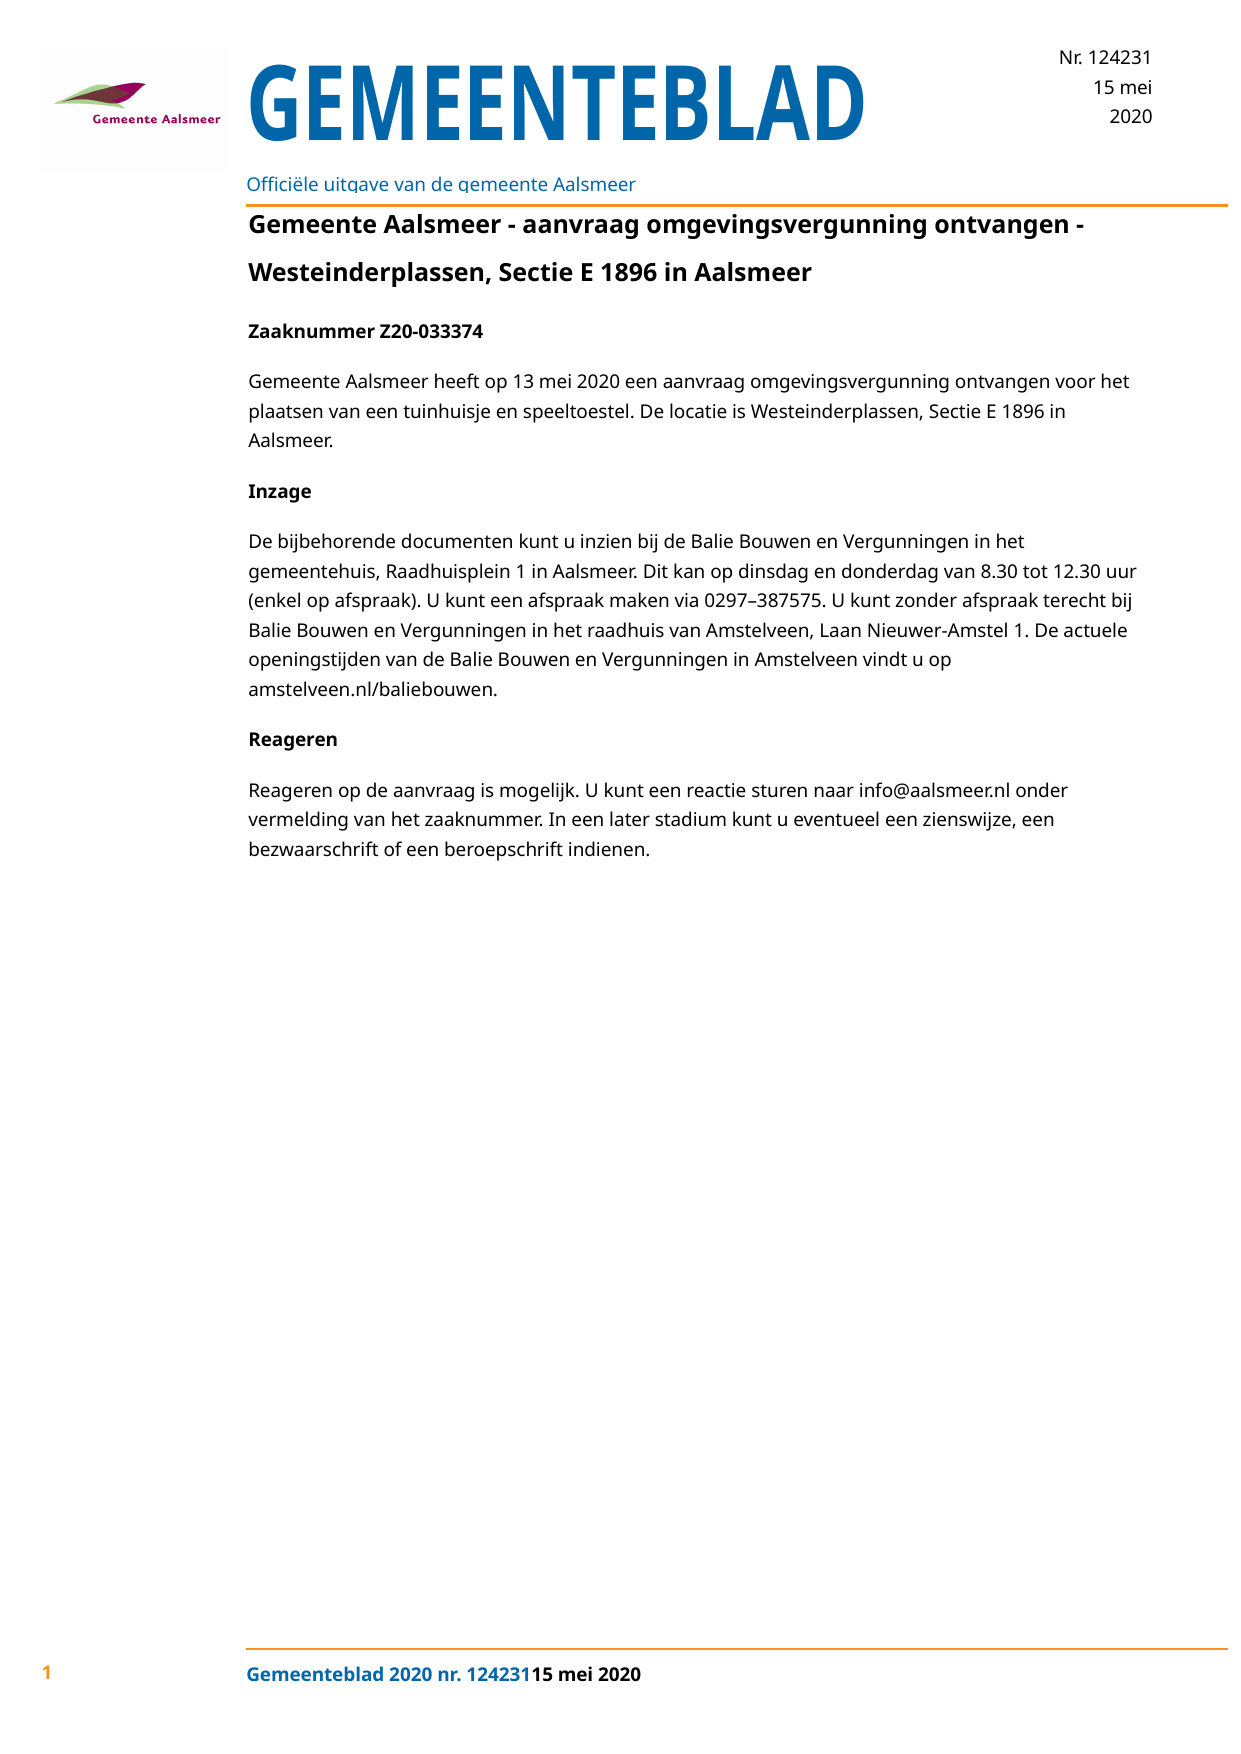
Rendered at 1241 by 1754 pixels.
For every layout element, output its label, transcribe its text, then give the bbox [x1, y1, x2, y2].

text Reageren [248, 727, 1152, 752]
text De bijbehorende documenten kunt u inzien bij de Balie Bouwen en Vergunningen in het gemeentehuis, Raadhuisplein 1 in Aalsmeer. Dit kan op dinsdag en donderdag van 8.30 tot 12.30 uur (enkel op afspraak). U kunt een afspraak maken via 0297–387575. U kunt zonder afspraak terecht bij Balie Bouwen en Vergunningen in het raadhuis van Amstelveen, Laan Nieuwer-Amstel 1. De actuele openingstijden van de Balie Bouwen en Vergunningen in Amstelveen vindt u op amstelveen.nl/baliebouwen. [248, 528, 1152, 702]
text Inzage [248, 478, 1152, 504]
picture [41, 47, 231, 172]
text Gemeente Aalsmeer heeft op 13 mei 2020 een aanvraag omgevingsvergunning ontvangen voor het plaatsen van een tuinhuisje en speeltoestel. De locatie is Westeinderplassen, Sectie E 1896 in Aalsmeer. [248, 368, 1152, 453]
text Zaaknummer Z20-033374 [248, 318, 1152, 344]
text Reageren op de aanvraag is mogelijk. U kunt een reactie sturen naar info@aalsmeer.nl onder vermelding van het zaaknummer. In een later stadium kunt u eventueel een zienswijze, een bezwaarschrift of een beroepschrift indienen. [248, 777, 1152, 862]
text Gemeente Aalsmeer - aanvraag omgevingsvergunning ontvangen - Westeinderplassen, Sectie E 1896 in Aalsmeer [248, 207, 1152, 288]
